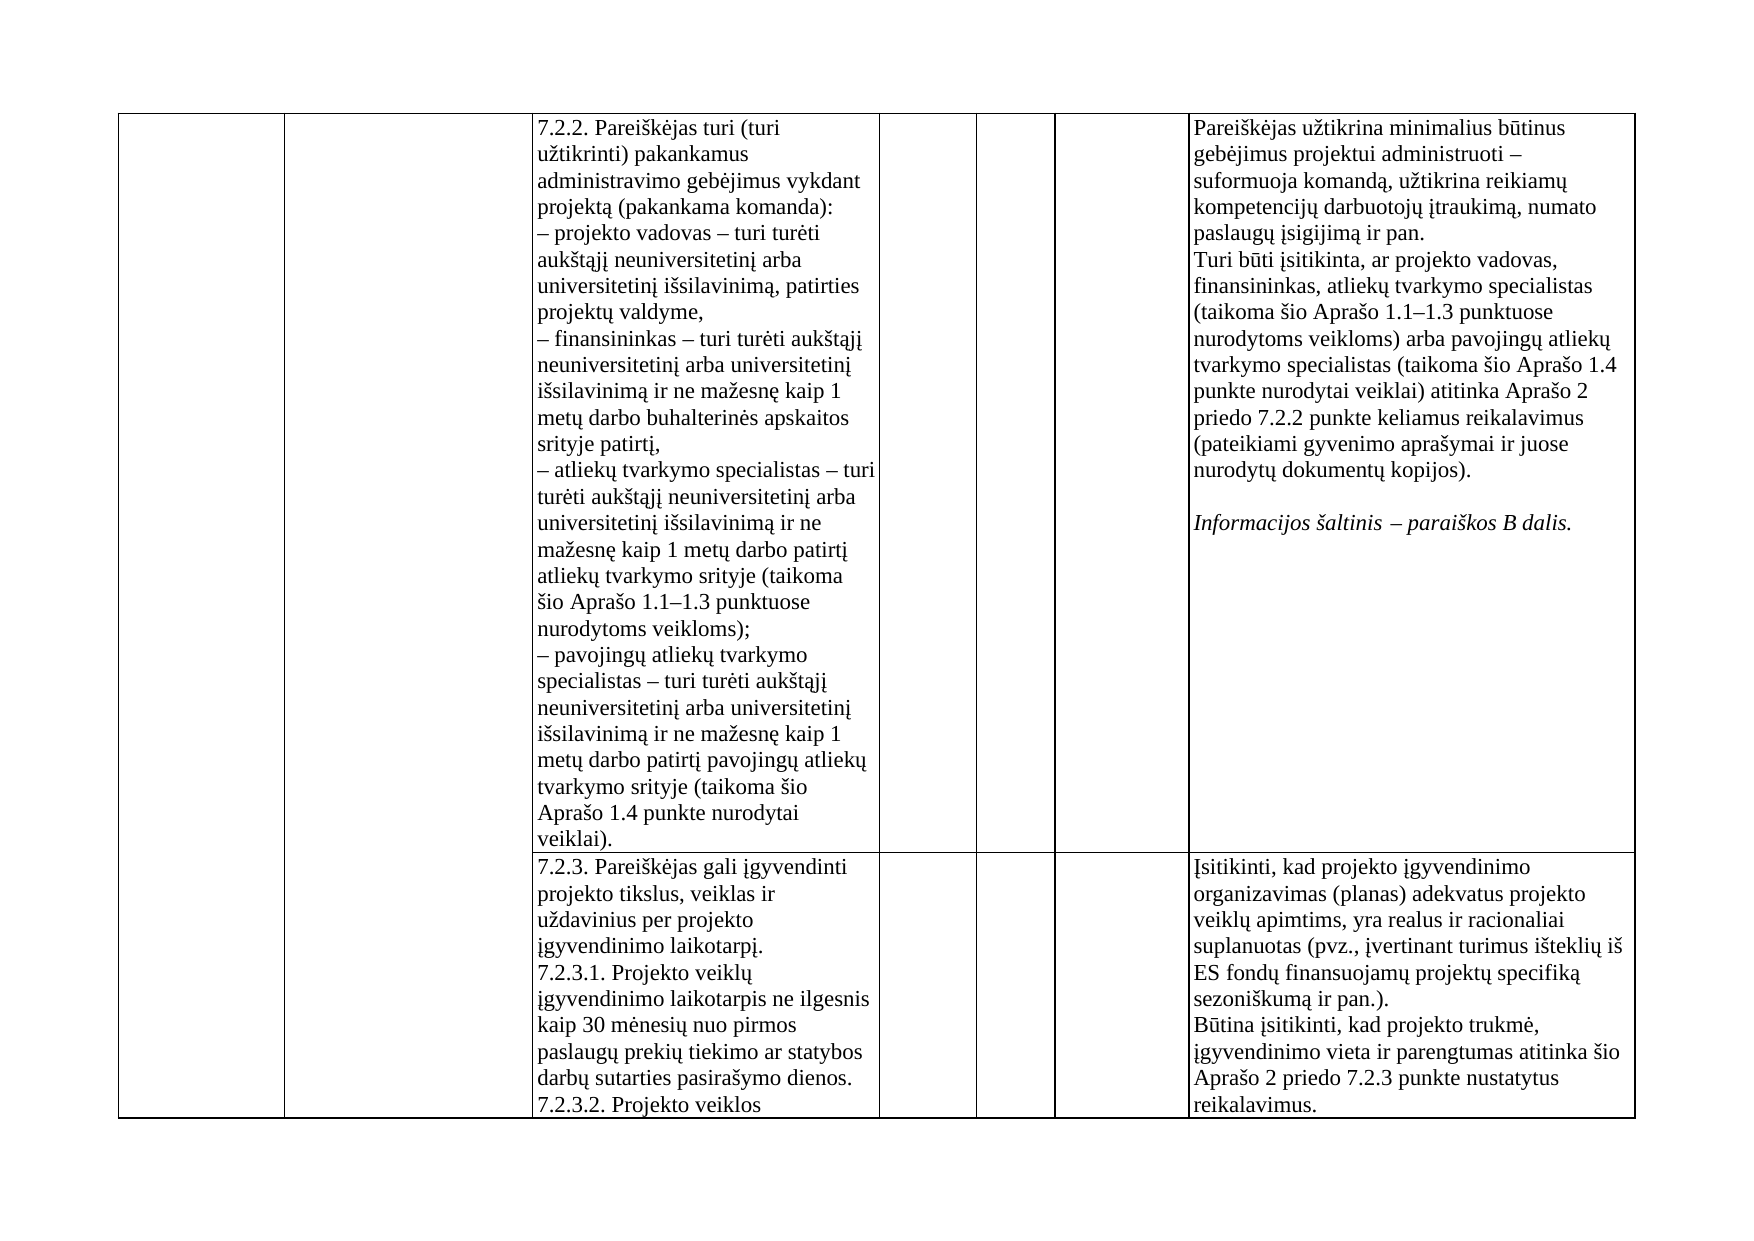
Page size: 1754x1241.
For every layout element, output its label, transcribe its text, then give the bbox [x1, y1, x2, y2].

table_cell [1056, 853, 1188, 1117]
table_cell [119, 114, 284, 1117]
table_cell [285, 114, 532, 1117]
table_cell [977, 853, 1054, 1117]
table_cell [880, 114, 976, 852]
table_cell [1056, 114, 1188, 852]
table_cell [880, 853, 976, 1117]
table_cell 7.2.2. Pareiškėjas turi (turi užtikrinti) pakankamus administravimo gebėjimus vykdant projektą (pakankama komanda): – projekto vadovas – turi turėti aukštąjį neuniversitetinį arba universitetinį išsilavinimą, patirties projektų valdyme, – finansininkas – turi turėti aukštąjį neuniversitetinį arba universitetinį išsilavinimą ir ne mažesnę kaip 1 metų darbo buhalterinės apskaitos srityje patirtį, – atliekų tvarkymo specialistas – turi turėti aukštąjį neuniversitetinį arba universitetinį išsilavinimą ir ne mažesnę kaip 1 metų darbo patirtį atliekų tvarkymo srityje (taikoma šio Aprašo 1.1–1.3 punktuose nurodytoms veikloms); – pavojingų atliekų tvarkymo specialistas – turi turėti aukštąjį neuniversitetinį arba universitetinį išsilavinimą ir ne mažesnę kaip 1 metų darbo patirtį pavojingų atliekų tvarkymo srityje (taikoma šio Aprašo 1.4 punkte nurodytai veiklai). [533, 114, 879, 852]
table_cell Įsitikinti, kad projekto įgyvendinimo organizavimas (planas) adekvatus projekto veiklų apimtims, yra realus ir racionaliai suplanuotas (pvz., įvertinant turimus išteklių iš ES fondų finansuojamų projektų specifiką sezoniškumą ir pan.). Būtina įsitikinti, kad projekto trukmė, įgyvendinimo vieta ir parengtumas atitinka šio Aprašo 2 priedo 7.2.3 punkte nustatytus reikalavimus. [1190, 853, 1634, 1117]
table_cell [977, 114, 1054, 852]
table_cell 7.2.3. Pareiškėjas gali įgyvendinti projekto tikslus, veiklas ir uždavinius per projekto įgyvendinimo laikotarpį. 7.2.3.1. Projekto veiklų įgyvendinimo laikotarpis ne ilgesnis kaip 30 mėnesių nuo pirmos paslaugų prekių tiekimo ar statybos darbų sutarties pasirašymo dienos. 7.2.3.2. Projekto veiklos [533, 853, 879, 1117]
table_cell Pareiškėjas užtikrina minimalius būtinus gebėjimus projektui administruoti – suformuoja komandą, užtikrina reikiamų kompetencijų darbuotojų įtraukimą, numato paslaugų įsigijimą ir pan. Turi būti įsitikinta, ar projekto vadovas, finansininkas, atliekų tvarkymo specialistas (taikoma šio Aprašo 1.1–1.3 punktuose nurodytoms veikloms) arba pavojingų atliekų tvarkymo specialistas (taikoma šio Aprašo 1.4 punkte nurodytai veiklai) atitinka Aprašo 2 priedo 7.2.2 punkte keliamus reikalavimus (pateikiami gyvenimo aprašymai ir juose nurodytų dokumentų kopijos). Informacijos šaltinis – paraiškos B dalis. [1190, 114, 1634, 852]
